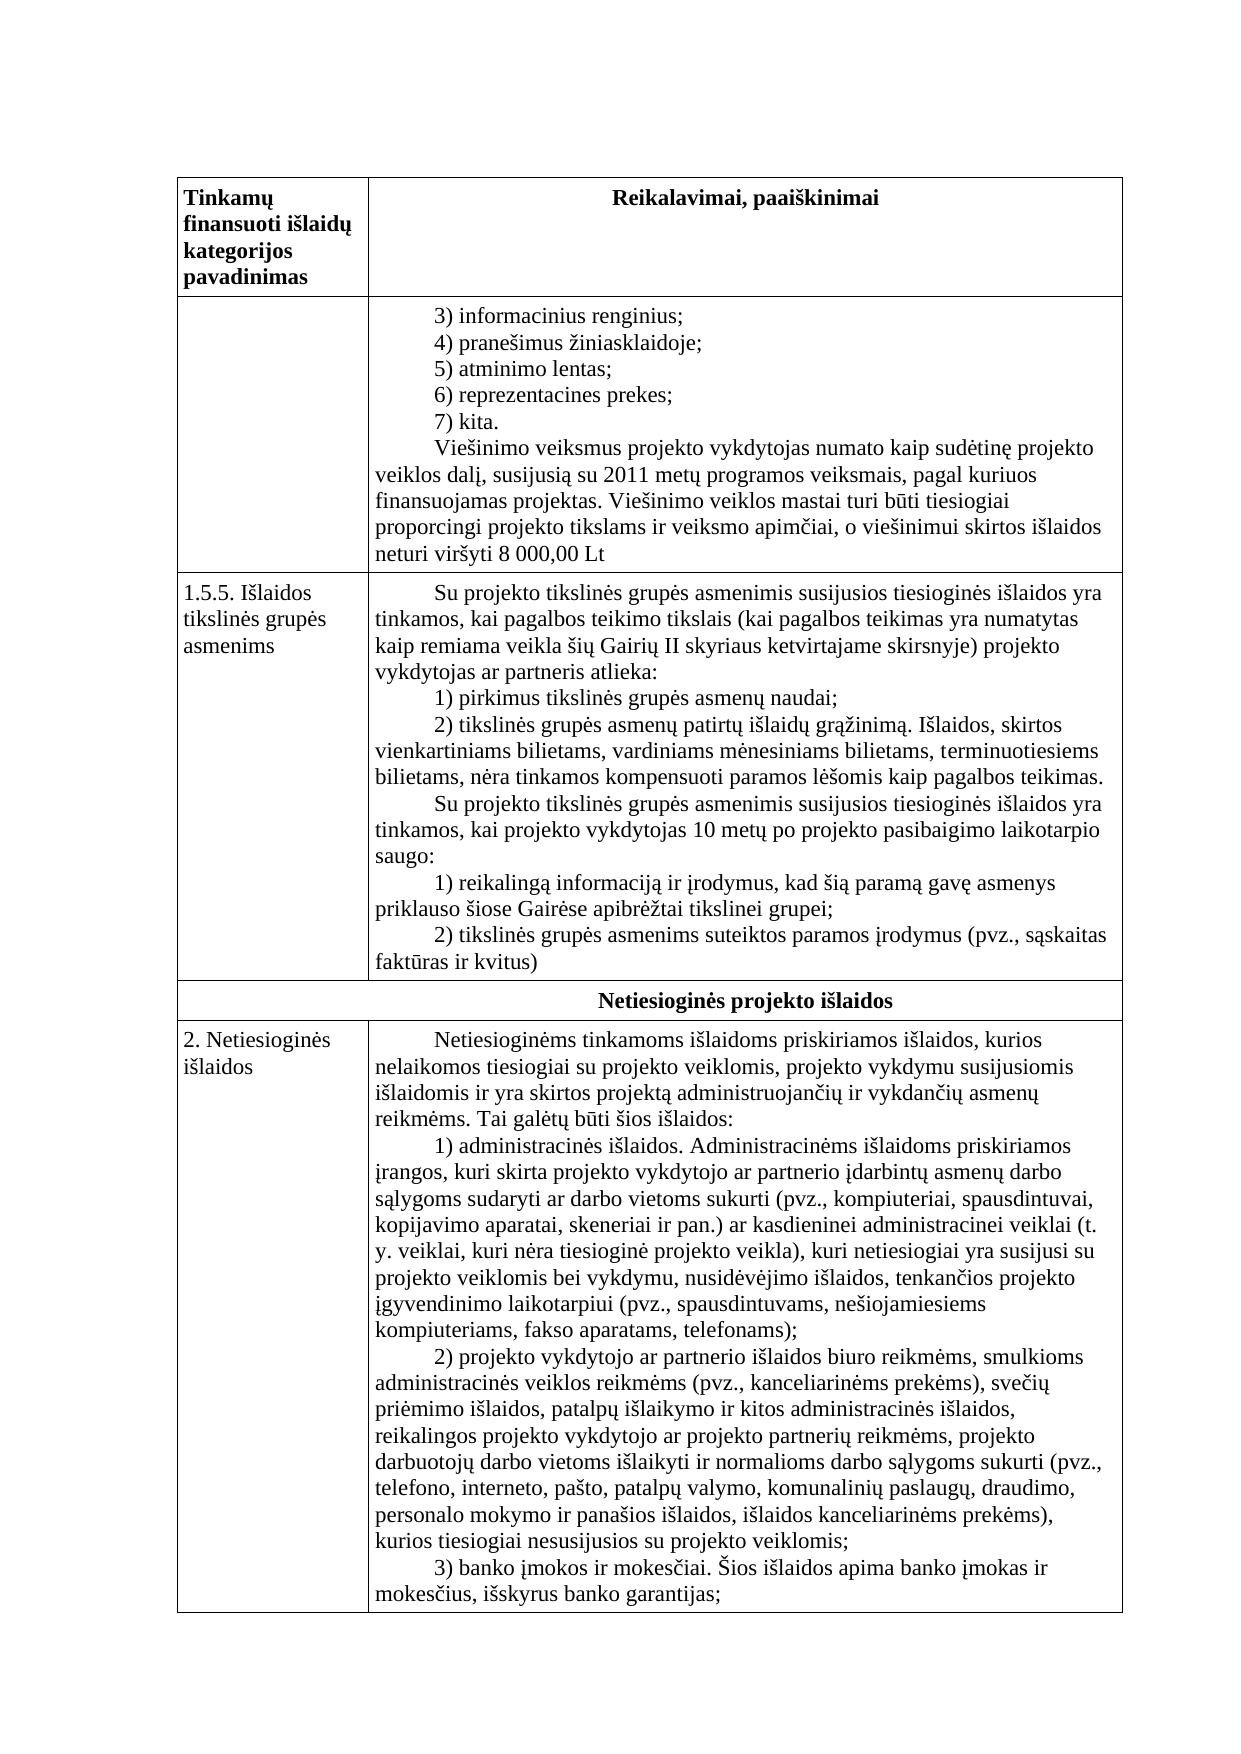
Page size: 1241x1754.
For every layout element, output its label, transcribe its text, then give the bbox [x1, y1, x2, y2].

table_cell [178, 297, 368, 572]
table_cell [178, 981, 369, 1019]
table_header Tinkamų finansuoti išlaidų kategorijos pavadinimas [178, 178, 368, 296]
table_header Reikalavimai, paaiškinimai [369, 178, 1122, 296]
table_cell Netiesioginės projekto išlaidos [369, 981, 1122, 1019]
table_cell 1.5.5. Išlaidos tikslinės grupės asmenims [178, 573, 368, 980]
table_cell Su projekto tikslinės grupės asmenimis susijusios tiesioginės išlaidos yra tinkamos, kai pagalbos teikimo tikslais (kai pagalbos teikimas yra numatytas kaip remiama veikla šių Gairių II skyriaus ketvirtajame skirsnyje) projekto vykdytojas ar partneris atlieka: 1) pirkimus tikslinės grupės asmenų naudai; 2) tikslinės grupės asmenų patirtų išlaidų grąžinimą. Išlaidos, skirtos vienkartiniams bilietams, vardiniams mėnesiniams bilietams, terminuotiesiems bilietams, nėra tinkamos kompensuoti paramos lėšomis kaip pagalbos teikimas. Su projekto tikslinės grupės asmenimis susijusios tiesioginės išlaidos yra tinkamos, kai projekto vykdytojas 10 metų po projekto pasibaigimo laikotarpio saugo: 1) reikalingą informaciją ir įrodymus, kad šią paramą gavę asmenys priklauso šiose Gairėse apibrėžtai tikslinei grupei; 2) tikslinės grupės asmenims suteiktos paramos įrodymus (pvz., sąskaitas faktūras ir kvitus) [369, 573, 1122, 980]
table_cell 3) informacinius renginius; 4) pranešimus žiniasklaidoje; 5) atminimo lentas; 6) reprezentacines prekes; 7) kita. Viešinimo veiksmus projekto vykdytojas numato kaip sudėtinę projekto veiklos dalį, susijusią su 2011 metų programos veiksmais, pagal kuriuos finansuojamas projektas. Viešinimo veiklos mastai turi būti tiesiogiai proporcingi projekto tikslams ir veiksmo apimčiai, o viešinimui skirtos išlaidos neturi viršyti 8 000,00 Lt [369, 297, 1122, 572]
table_cell 2. Netiesioginės išlaidos [178, 1021, 368, 1612]
table_cell Netiesioginėms tinkamoms išlaidoms priskiriamos išlaidos, kurios nelaikomos tiesiogiai su projekto veiklomis, projekto vykdymu susijusiomis išlaidomis ir yra skirtos projektą administruojančių ir vykdančių asmenų reikmėms. Tai galėtų būti šios išlaidos: 1) administracinės išlaidos. Administracinėms išlaidoms priskiriamos įrangos, kuri skirta projekto vykdytojo ar partnerio įdarbintų asmenų darbo sąlygoms sudaryti ar darbo vietoms sukurti (pvz., kompiuteriai, spausdintuvai, kopijavimo aparatai, skeneriai ir pan.) ar kasdieninei administracinei veiklai (t. y. veiklai, kuri nėra tiesioginė projekto veikla), kuri netiesiogiai yra susijusi su projekto veiklomis bei vykdymu, nusidėvėjimo išlaidos, tenkančios projekto įgyvendinimo laikotarpiui (pvz., spausdintuvams, nešiojamiesiems kompiuteriams, fakso aparatams, telefonams); 2) projekto vykdytojo ar partnerio išlaidos biuro reikmėms, smulkioms administracinės veiklos reikmėms (pvz., kanceliarinėms prekėms), svečių priėmimo išlaidos, patalpų išlaikymo ir kitos administracinės išlaidos, reikalingos projekto vykdytojo ar projekto partnerių reikmėms, projekto darbuotojų darbo vietoms išlaikyti ir normalioms darbo sąlygoms sukurti (pvz., telefono, interneto, pašto, patalpų valymo, komunalinių paslaugų, draudimo, personalo mokymo ir panašios išlaidos, išlaidos kanceliarinėms prekėms), kurios tiesiogiai nesusijusios su projekto veiklomis; 3) banko įmokos ir mokesčiai. Šios išlaidos apima banko įmokas ir mokesčius, išskyrus banko garantijas; [369, 1021, 1122, 1612]
